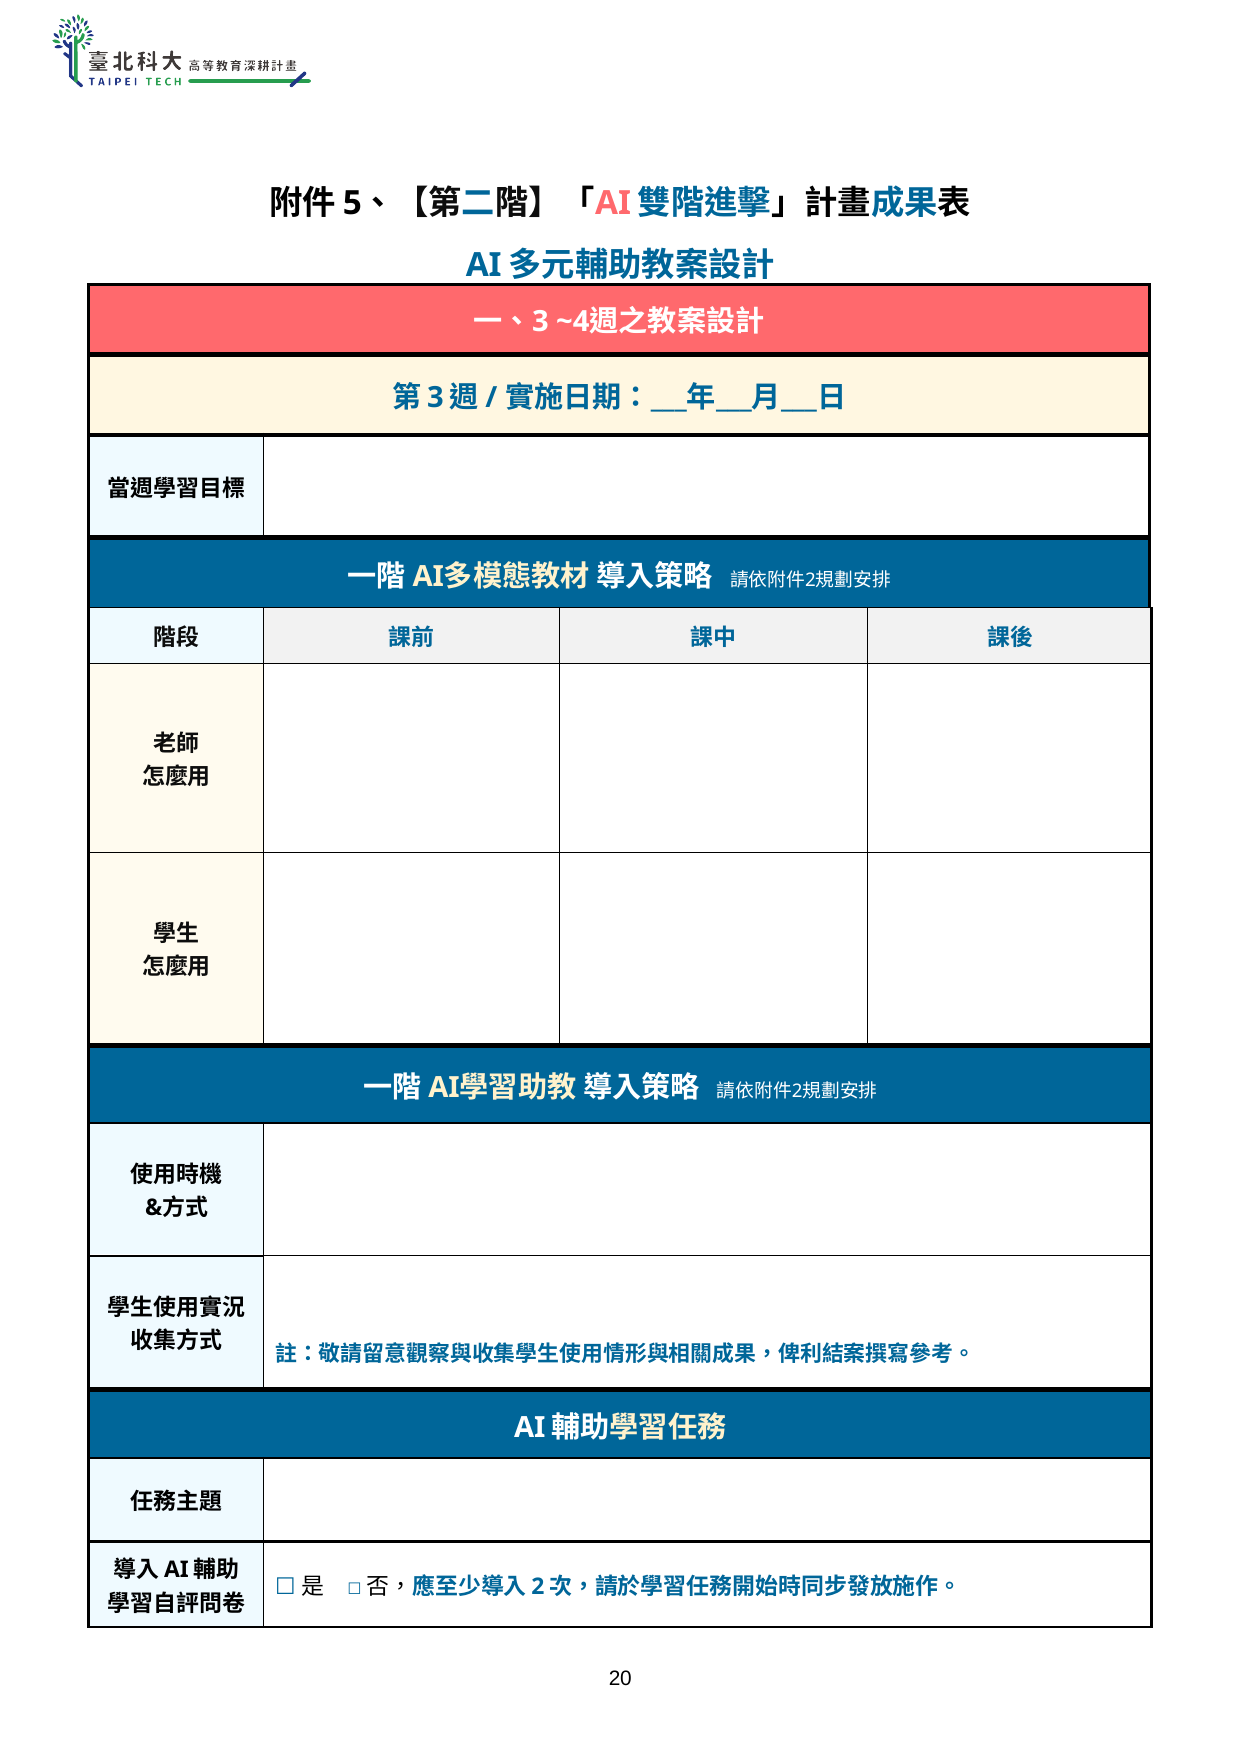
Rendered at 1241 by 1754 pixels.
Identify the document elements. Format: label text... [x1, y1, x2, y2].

table_cell 學生 怎麼用 [90, 853, 263, 1043]
table_header 一、3 ~4週之教案設計 [90, 286, 1148, 352]
table_cell 課前 [264, 608, 559, 663]
table_cell 課中 [560, 608, 867, 663]
subtitle AI多元輔助教案設計 [89, 221, 1152, 283]
table_cell [264, 1124, 1150, 1254]
table_cell 當週學習目標 [90, 437, 263, 535]
table_cell [264, 664, 559, 852]
table_cell 任務主題 [90, 1459, 263, 1540]
table_cell [264, 853, 559, 1043]
table_cell AI輔助學習任務 [90, 1392, 1150, 1457]
table_cell 課後 [868, 608, 1150, 663]
table_cell 第3週 / 實施日期：___年___月___日 [90, 357, 1148, 433]
table_cell [264, 437, 1148, 535]
table_cell [868, 853, 1150, 1043]
subtitle 附件5、【第二階】「AI雙階進擊」計畫成果表 [89, 158, 1152, 221]
table_cell 老師 怎麼用 [90, 664, 263, 852]
table_cell [560, 853, 867, 1043]
table_cell [560, 664, 867, 852]
table_cell 階段 [90, 608, 263, 663]
table_cell 一階 AI學習助教 導入策略 請依附件2規劃安排 [90, 1048, 1150, 1122]
table_cell [868, 664, 1150, 852]
table_cell 導入AI輔助 學習自評問卷 [90, 1543, 263, 1626]
table_cell 註：敬請留意觀察與收集學生使用情形與相關成果，俾利結案撰寫參考。 [264, 1256, 1150, 1387]
table_cell 學生使用實況收集方式 [90, 1257, 263, 1387]
table_cell [264, 1459, 1150, 1540]
table_cell 使用時機 &方式 [90, 1124, 263, 1254]
table_cell 一階 AI多模態教材 導入策略 請依附件2規劃安排 [90, 540, 1148, 607]
table_cell ☐ 是 ☐ 否，應至少導入2次，請於學習任務開始時同步發放施作。 [264, 1543, 1150, 1626]
